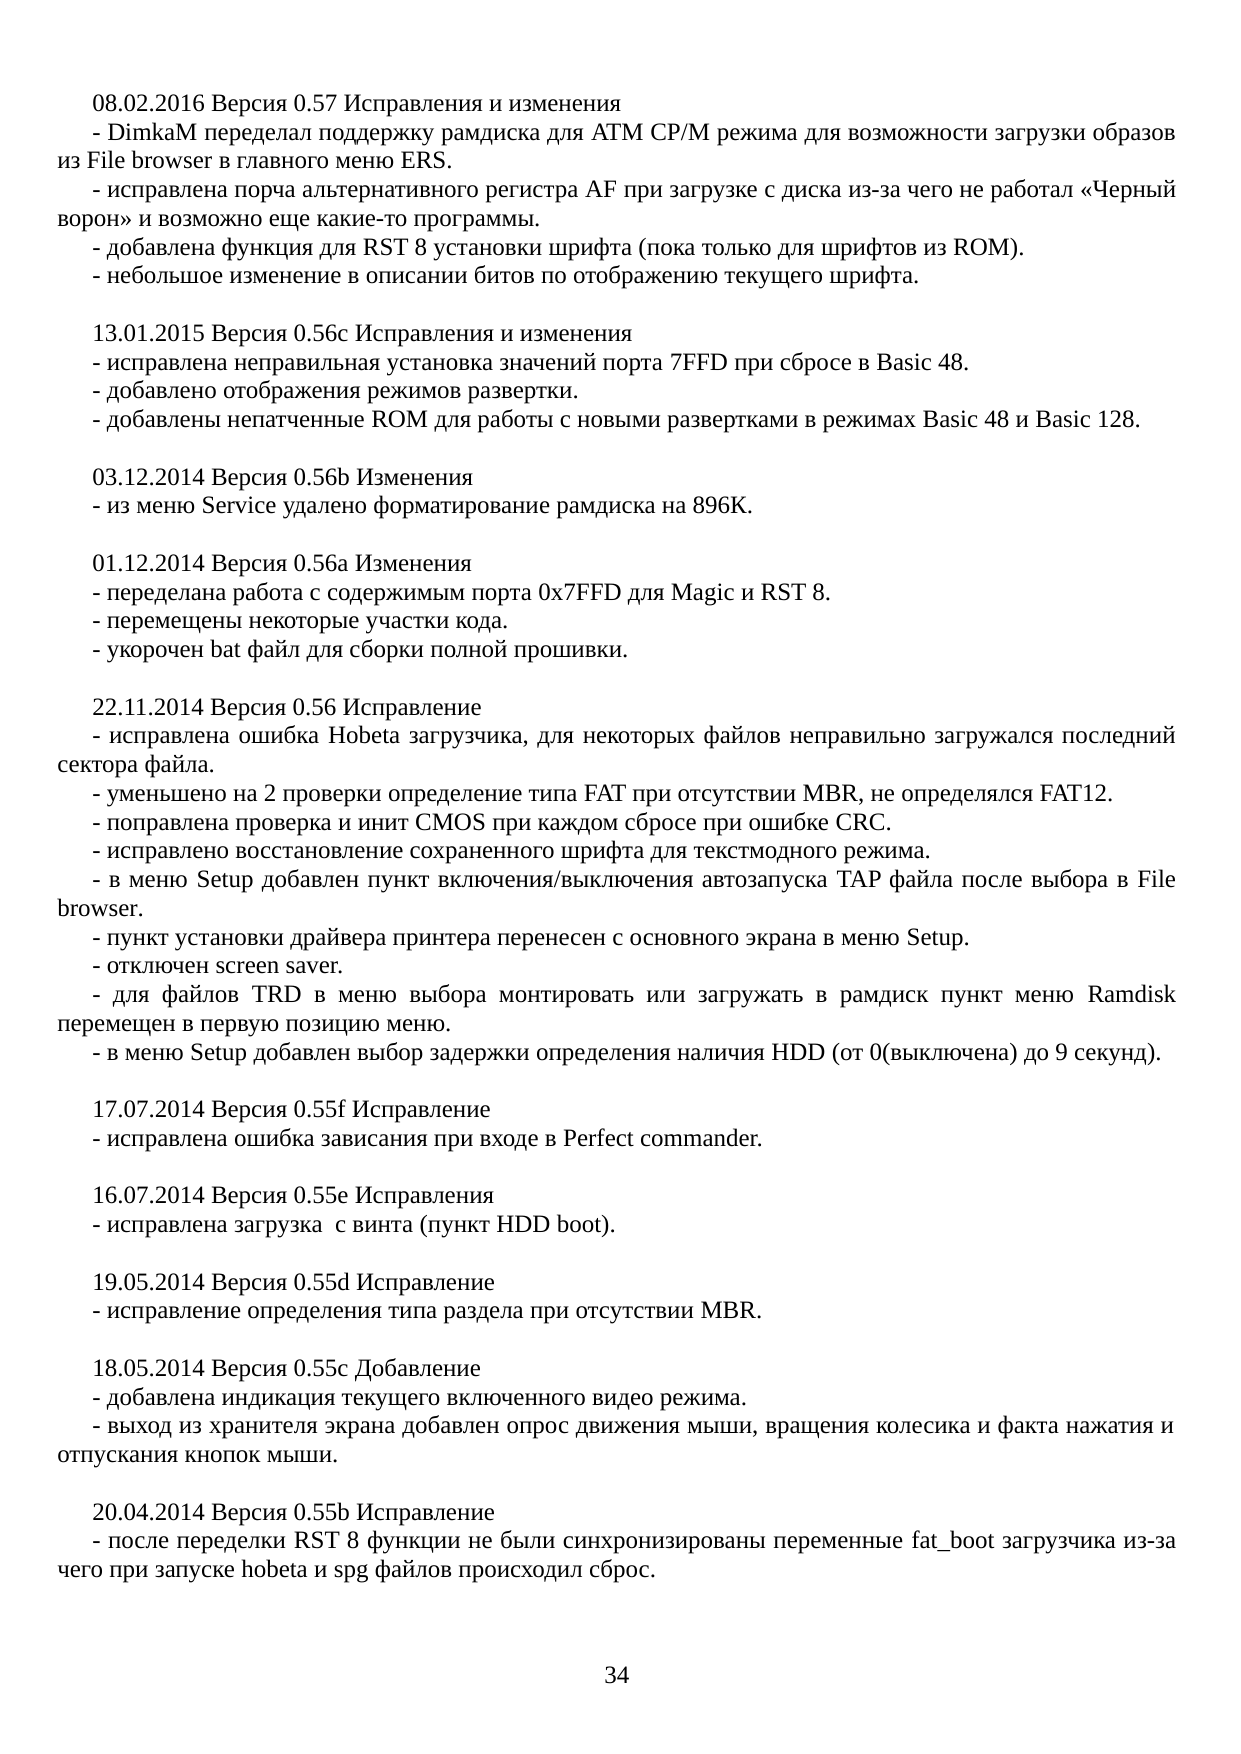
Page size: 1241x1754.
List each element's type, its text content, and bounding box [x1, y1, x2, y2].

text - укорочен bat файл для сборки полной прошивки. [57, 634, 1176, 663]
text - выход из хранителя экрана добавлен опрос движения мыши, вращения колесика и факта нажатия и отпускания кнопок мыши. [57, 1411, 1176, 1468]
text - исправлена порча альтернативного регистра AF при загрузке с диска из-за чего не работал «Черный ворон» и возможно еще какие-то программы. [57, 174, 1176, 232]
text - DimkaM переделал поддержку рамдиска для ATM CP/M режима для возможности загрузки образов из File browser в главного меню ERS. [57, 117, 1176, 174]
text 13.01.2015 Версия 0.56c Исправления и изменения [57, 318, 1176, 347]
text 16.07.2014 Версия 0.55e Исправления [57, 1181, 1176, 1209]
text - в меню Setup добавлен выбор задержки определения наличия HDD (от 0(выключена) до 9 секунд). [57, 1037, 1176, 1066]
text - пункт установки драйвера принтера перенесен с основного экрана в меню Setup. [57, 922, 1176, 951]
text - поправлена проверка и инит CMOS при каждом сбросе при ошибке CRC. [57, 807, 1176, 836]
text 03.12.2014 Версия 0.56b Изменения [57, 462, 1176, 491]
text - исправление определения типа раздела при отсутствии MBR. [57, 1296, 1176, 1324]
text - уменьшено на 2 проверки определение типа FAT при отсутствии MBR, не определялся FAT12. [57, 778, 1176, 807]
text - добавлены непатченные ROM для работы с новыми развертками в режимах Basic 48 и Basic 128. [57, 404, 1176, 433]
text - исправлено восстановление сохраненного шрифта для текстмодного режима. [57, 836, 1176, 864]
text - небольшое изменение в описании битов по отображению текущего шрифта. [57, 261, 1176, 289]
text - в меню Setup добавлен пункт включения/выключения автозапуска TAP файла после выбора в File browser. [57, 864, 1176, 922]
text 01.12.2014 Версия 0.56a Изменения [57, 548, 1176, 577]
text - исправлена ошибка зависания при входе в Perfect commander. [57, 1123, 1176, 1152]
text - добавлена функция для RST 8 установки шрифта (пока только для шрифтов из ROM). [57, 232, 1176, 261]
text - переделана работа с содержимым порта 0x7FFD для Magic и RST 8. [57, 577, 1176, 606]
text - после переделки RST 8 функции не были синхронизированы переменные fat_boot загрузчика из-за чего при запуске hobeta и spg файлов происходил сброс. [57, 1526, 1176, 1583]
text - исправлена неправильная установка значений порта 7FFD при сбросе в Basic 48. [57, 347, 1176, 376]
text - исправлена ошибка Hobeta загрузчика, для некоторых файлов неправильно загружался последний сектора файла. [57, 721, 1176, 778]
text 17.07.2014 Версия 0.55f Исправление [57, 1094, 1176, 1123]
text 20.04.2014 Версия 0.55b Исправление [57, 1497, 1176, 1526]
text 18.05.2014 Версия 0.55c Добавление [57, 1353, 1176, 1382]
text - отключен screen saver. [57, 951, 1176, 979]
text - из меню Service удалено форматирование рамдиска на 896К. [57, 491, 1176, 519]
text 22.11.2014 Версия 0.56 Исправление [57, 692, 1176, 721]
text - исправлена загрузка с винта (пункт HDD boot). [57, 1209, 1176, 1238]
text - добавлено отображения режимов развертки. [57, 376, 1176, 404]
text - перемещены некоторые участки кода. [57, 606, 1176, 634]
text 19.05.2014 Версия 0.55d Исправление [57, 1267, 1176, 1296]
text - для файлов TRD в меню выбора монтировать или загружать в рамдиск пункт меню Ramdisk перемещен в первую позицию меню. [57, 979, 1176, 1037]
text 08.02.2016 Версия 0.57 Исправления и изменения [57, 88, 1176, 117]
text - добавлена индикация текущего включенного видео режима. [57, 1382, 1176, 1411]
